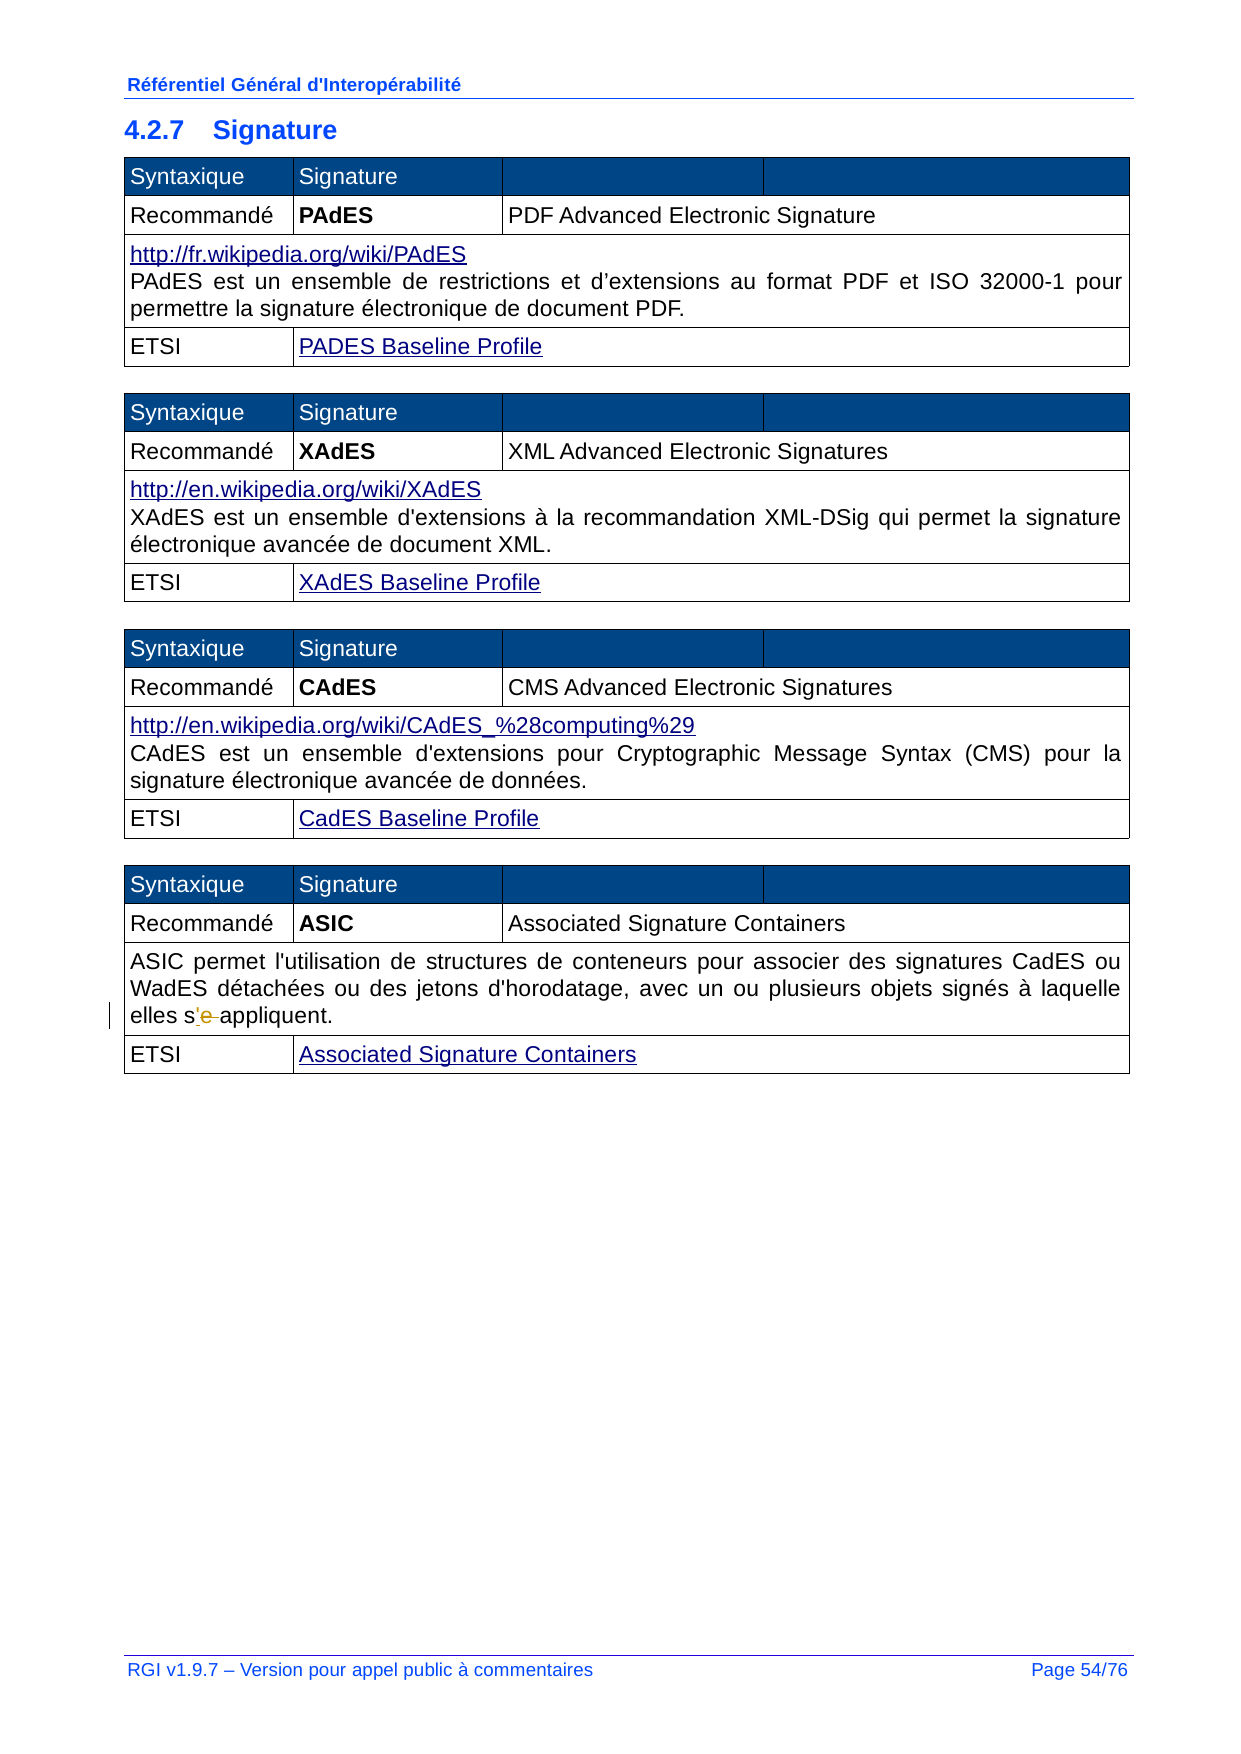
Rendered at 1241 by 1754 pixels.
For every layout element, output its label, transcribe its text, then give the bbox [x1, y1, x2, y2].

table_header Signature [294, 394, 502, 431]
table_cell Recommandé [125, 432, 293, 470]
table_cell ETSI [125, 328, 293, 366]
table_header Syntaxique [125, 866, 293, 903]
table_cell XAdES Baseline Profile [294, 564, 1129, 601]
table_cell http://en.wikipedia.org/wiki/XAdES XAdES est un ensemble d'extensions à la recommandation XML-DSig qui permet la signature électronique avancée de document XML. [125, 471, 1129, 563]
table_header Syntaxique [125, 158, 293, 195]
table_cell ETSI [125, 800, 293, 837]
table_header Signature [294, 158, 502, 195]
table_header [503, 866, 763, 903]
table_header [764, 866, 1129, 903]
table_cell ETSI [125, 1036, 293, 1073]
table_header [764, 630, 1129, 667]
table_cell CAdES [294, 668, 502, 706]
table_header Syntaxique [125, 630, 293, 667]
table_header [503, 394, 763, 431]
table_header Syntaxique [125, 394, 293, 431]
table_cell PADES Baseline Profile [294, 328, 1129, 366]
table_cell ETSI [125, 564, 293, 601]
table_cell Associated Signature Containers [503, 904, 1129, 942]
table_cell Associated Signature Containers [294, 1036, 1129, 1073]
table_header [764, 158, 1129, 195]
table_cell Recommandé [125, 196, 293, 234]
subtitle Signature [124, 114, 1134, 145]
table_cell Recommandé [125, 904, 293, 942]
table_cell CMS Advanced Electronic Signatures [503, 668, 1129, 706]
table_cell http://fr.wikipedia.org/wiki/PAdES PAdES est un ensemble de restrictions et d’extensions au format PDF et ISO 32000-1 pour permettre la signature électronique de document PDF. [125, 235, 1129, 327]
table_header [503, 630, 763, 667]
table_cell ASIC permet l'utilisation de structures de conteneurs pour associer des signatures CadES ou WadES détachées ou des jetons d'horodatage, avec un ou plusieurs objets signés à laquelle elles s'appliquent. [125, 943, 1129, 1035]
table_cell ASIC [294, 904, 502, 942]
table_cell XML Advanced Electronic Signatures [503, 432, 1129, 470]
table_header Signature [294, 866, 502, 903]
table_header [503, 158, 763, 195]
table_header [764, 394, 1129, 431]
table_cell http://en.wikipedia.org/wiki/CAdES_%28computing%29 CAdES est un ensemble d'extensions pour Cryptographic Message Syntax (CMS) pour la signature électronique avancée de données. [125, 707, 1129, 799]
table_cell CadES Baseline Profile [294, 800, 1129, 837]
table_cell Recommandé [125, 668, 293, 706]
table_header Signature [294, 630, 502, 667]
table_cell PDF Advanced Electronic Signature [503, 196, 1129, 234]
table_cell PAdES [294, 196, 502, 234]
table_cell XAdES [294, 432, 502, 470]
